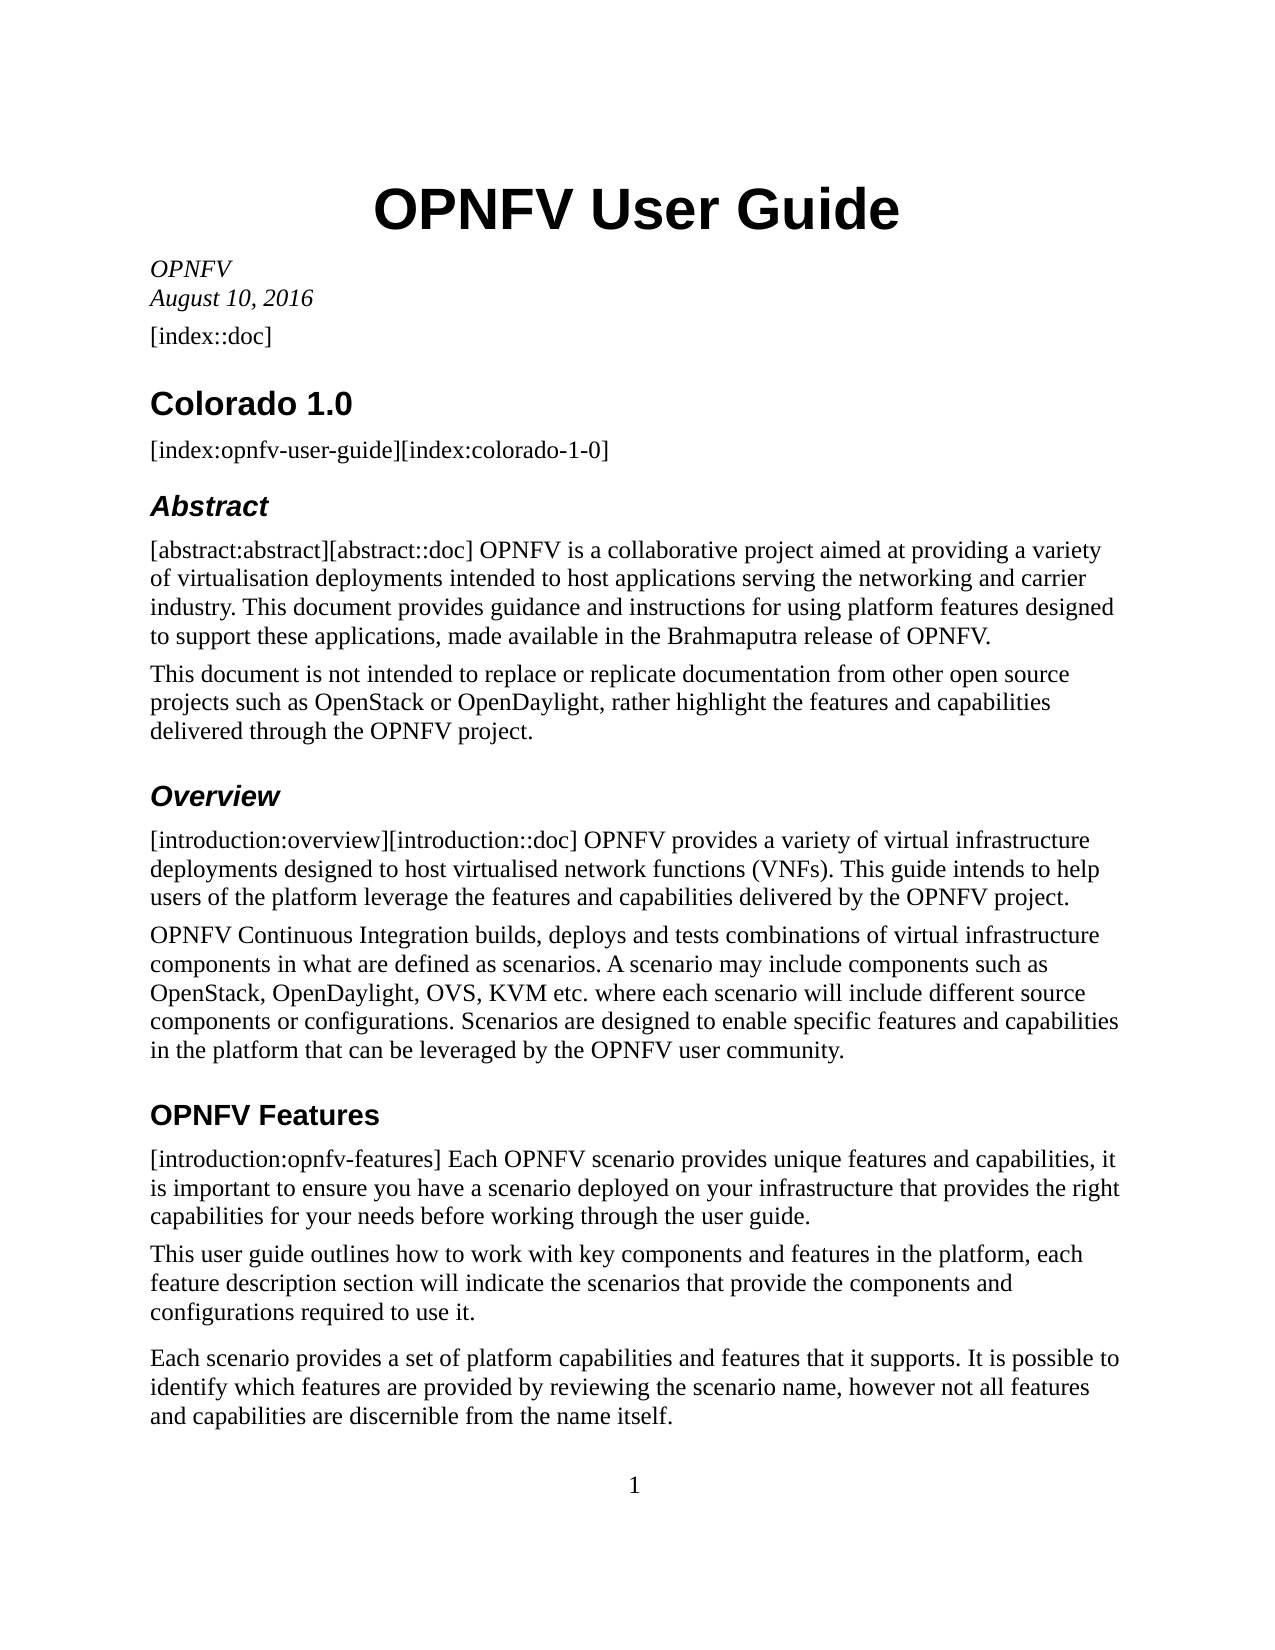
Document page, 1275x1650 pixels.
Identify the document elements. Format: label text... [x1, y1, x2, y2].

subtitle Abstract [150, 489, 1125, 522]
text [abstract:abstract][abstract::doc] OPNFV is a collaborative project aimed at providing a variety of virtualisation deployments intended to host applications serving the networking and carrier industry. This document provides guidance and instructions for using platform features designed to support these applications, made available in the Brahmaputra release of OPNFV. [150, 535, 1125, 650]
text OPNFV Continuous Integration builds, deploys and tests combinations of virtual infrastructure components in what are defined as scenarios. A scenario may include components such as OpenStack, OpenDaylight, OVS, KVM etc. where each scenario will include different source components or configurations. Scenarios are designed to enable specific features and capabilities in the platform that can be leveraged by the OPNFV user community. [150, 920, 1125, 1064]
title OPNFV User Guide [150, 175, 1125, 242]
subtitle OPNFV Features [150, 1098, 1125, 1131]
text OPNFV [150, 254, 1125, 283]
text [index:opnfv-user-guide][index:colorado-1-0] [150, 435, 1125, 464]
subtitle Colorado 1.0 [150, 384, 1125, 422]
text This document is not intended to replace or replicate documentation from other open source projects such as OpenStack or OpenDaylight, rather highlight the features and capabilities delivered through the OPNFV project. [150, 659, 1125, 745]
subtitle Overview [150, 779, 1125, 812]
text [introduction:opnfv-features] Each OPNFV scenario provides unique features and capabilities, it is important to ensure you have a scenario deployed on your infrastructure that provides the right capabilities for your needs before working through the user guide. [150, 1144, 1125, 1230]
text [introduction:overview][introduction::doc] OPNFV provides a variety of virtual infrastructure deployments designed to host virtualised network functions (VNFs). This guide intends to help users of the platform leverage the features and capabilities delivered by the OPNFV project. [150, 825, 1125, 911]
text Each scenario provides a set of platform capabilities and features that it supports. It is possible to identify which features are provided by reviewing the scenario name, however not all features and capabilities are discernible from the name itself. [150, 1343, 1125, 1429]
text This user guide outlines how to work with key components and features in the platform, each feature description section will indicate the scenarios that provide the components and configurations required to use it. [150, 1239, 1125, 1325]
text August 10, 2016 [150, 283, 1125, 312]
text [index::doc] [150, 321, 1125, 350]
